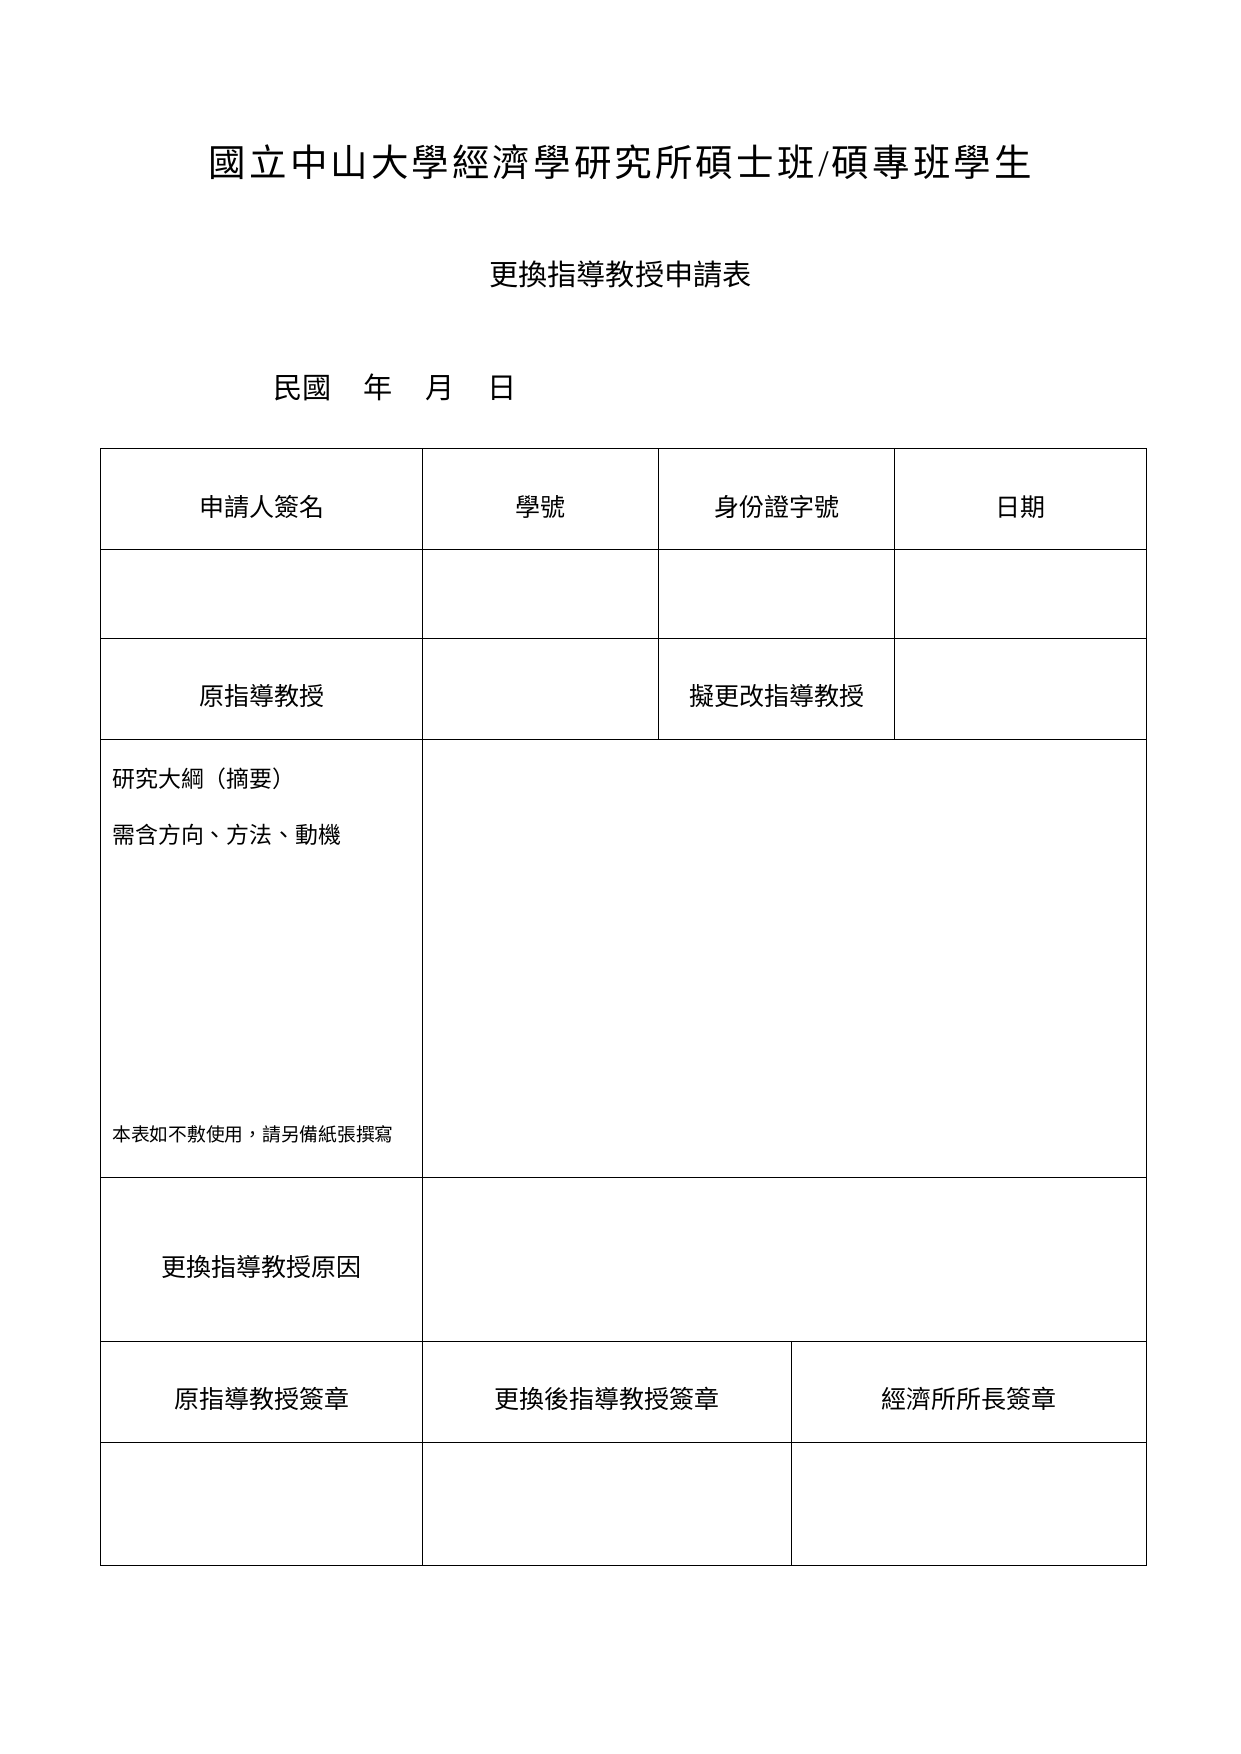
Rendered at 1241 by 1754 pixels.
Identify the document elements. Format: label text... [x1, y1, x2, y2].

text 民國 年 月 日 [112, 348, 1128, 423]
table_header 申請人簽名 [101, 449, 422, 549]
table_cell [423, 1178, 1146, 1341]
table_cell [895, 550, 1146, 638]
table_cell [895, 639, 1146, 739]
table_header 日期 [895, 449, 1146, 549]
text 更換指導教授申請表 [112, 236, 1128, 311]
table_header 身份證字號 [659, 449, 894, 549]
table_cell [101, 1443, 422, 1565]
table_cell 經濟所所長簽章 [792, 1342, 1146, 1442]
table_cell [101, 550, 422, 638]
table_cell 擬更改指導教授 [659, 639, 894, 739]
table_cell [423, 550, 658, 638]
table_cell [792, 1443, 1146, 1565]
table_cell 原指導教授 [101, 639, 422, 739]
table_cell [423, 740, 1146, 1177]
table_header 學號 [423, 449, 658, 549]
table_cell [659, 550, 894, 638]
text 國立中山大學經濟學研究所碩士班/碩專班學生 [112, 123, 1128, 198]
table_cell 更換後指導教授簽章 [423, 1342, 791, 1442]
table_cell 研究大綱（摘要） 需含方向、方法、動機 本表如不敷使用，請另備紙張撰寫 [101, 740, 422, 1177]
table_cell 更換指導教授原因 [101, 1178, 422, 1341]
table_cell [423, 1443, 791, 1565]
table_cell [423, 639, 658, 739]
table_cell 原指導教授簽章 [101, 1342, 422, 1442]
